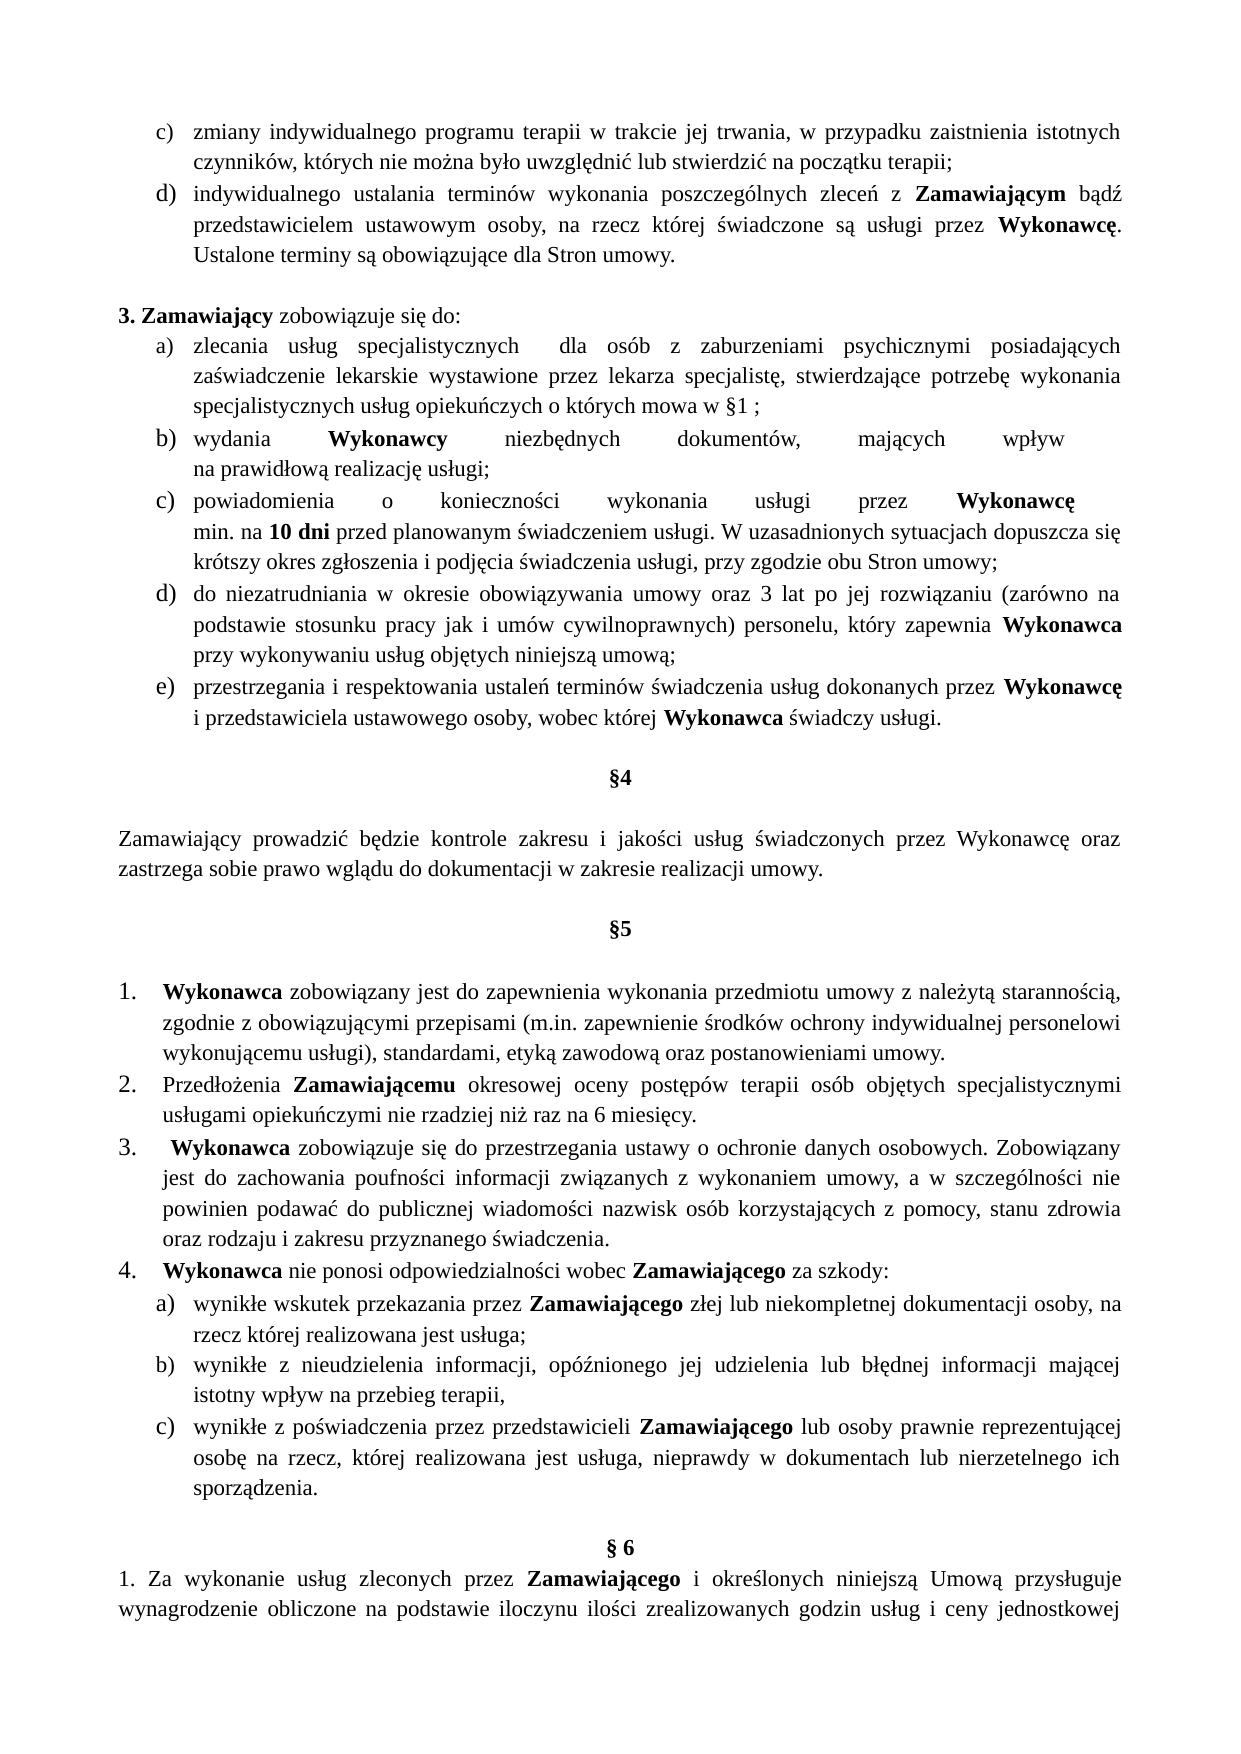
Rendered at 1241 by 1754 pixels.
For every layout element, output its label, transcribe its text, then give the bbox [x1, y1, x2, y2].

list indywidualnego ustalania terminów wykonania poszczególnych zleceń z Zamawiającym bądź przedstawicielem ustawowym osoby, na rzecz której świadczone są usługi przez Wykonawcę. Ustalone terminy są obowiązujące dla Stron umowy. [156, 178, 1122, 268]
text §5 [118, 916, 1122, 942]
list do niezatrudniania w okresie obowiązywania umowy oraz 3 lat po jej rozwiązaniu (zarówno na podstawie stosunku pracy jak i umów cywilnoprawnych) personelu, który zapewnia Wykonawca przy wykonywaniu usług objętych niniejszą umową; [156, 578, 1122, 668]
list powiadomienia o konieczności wykonania usługi przez Wykonawcę min. na 10 dni przed planowanym świadczeniem usługi. W uzasadnionych sytuacjach dopuszcza się krótszy okres zgłoszenia i podjęcia świadczenia usługi, przy zgodzie obu Stron umowy; [156, 485, 1122, 574]
list Wykonawca zobowiązuje się do przestrzegania ustawy o ochronie danych osobowych. Zobowiązany jest do zachowania poufności informacji związanych z wykonaniem umowy, a w szczególności nie powinien podawać do publicznej wiadomości nazwisk osób korzystających z pomocy, stanu zdrowia oraz rodzaju i zakresu przyznanego świadczenia. [118, 1132, 1122, 1251]
text 1. Za wykonanie usług zleconych przez Zamawiającego i określonych niniejszą Umową przysługuje wynagrodzenie obliczone na podstawie iloczynu ilości zrealizowanych godzin usług i ceny jednostkowej [118, 1565, 1122, 1621]
text Zamawiający prowadzić będzie kontrole zakresu i jakości usług świadczonych przez Wykonawcę oraz zastrzega sobie prawo wglądu do dokumentacji w zakresie realizacji umowy. [118, 825, 1122, 881]
list wynikłe wskutek przekazania przez Zamawiającego złej lub niekompletnej dokumentacji osoby, na rzecz której realizowana jest usługa; [156, 1288, 1122, 1347]
text §4 [118, 764, 1122, 791]
list 3. Zamawiający zobowiązuje się do: [43, 302, 1122, 328]
list wynikłe z nieudzielenia informacji, opóźnionego jej udzielenia lub błędnej informacji mającej istotny wpływ na przebieg terapii, [156, 1351, 1122, 1407]
list Przedłożenia Zamawiającemu okresowej oceny postępów terapii osób objętych specjalistycznymi usługami opiekuńczymi nie rzadziej niż raz na 6 miesięcy. [118, 1069, 1122, 1128]
list wydania Wykonawcy niezbędnych dokumentów, mających wpływ na prawidłową realizację usługi; [156, 423, 1122, 482]
list Wykonawca nie ponosi odpowiedzialności wobec Zamawiającego za szkody: [118, 1255, 1122, 1284]
list zmiany indywidualnego programu terapii w trakcie jej trwania, w przypadku zaistnienia istotnych czynników, których nie można było uwzględnić lub stwierdzić na początku terapii; [156, 118, 1122, 175]
list Wykonawca zobowiązany jest do zapewnienia wykonania przedmiotu umowy z należytą starannością, zgodnie z obowiązującymi przepisami (m.in. zapewnienie środków ochrony indywidualnej personelowi wykonującemu usługi), standardami, etyką zawodową oraz postanowieniami umowy. [118, 976, 1122, 1065]
list przestrzegania i respektowania ustaleń terminów świadczenia usług dokonanych przez Wykonawcę i przedstawiciela ustawowego osoby, wobec której Wykonawca świadczy usługi. [156, 671, 1122, 730]
list wynikłe z poświadczenia przez przedstawicieli Zamawiającego lub osoby prawnie reprezentującej osobę na rzecz, której realizowana jest usługa, nieprawdy w dokumentach lub nierzetelnego ich sporządzenia. [156, 1411, 1122, 1500]
text § 6 [118, 1534, 1122, 1561]
list zlecania usług specjalistycznych dla osób z zaburzeniami psychicznymi posiadających zaświadczenie lekarskie wystawione przez lekarza specjalistę, stwierdzające potrzebę wykonania specjalistycznych usług opiekuńczych o których mowa w §1 ; [156, 332, 1122, 419]
